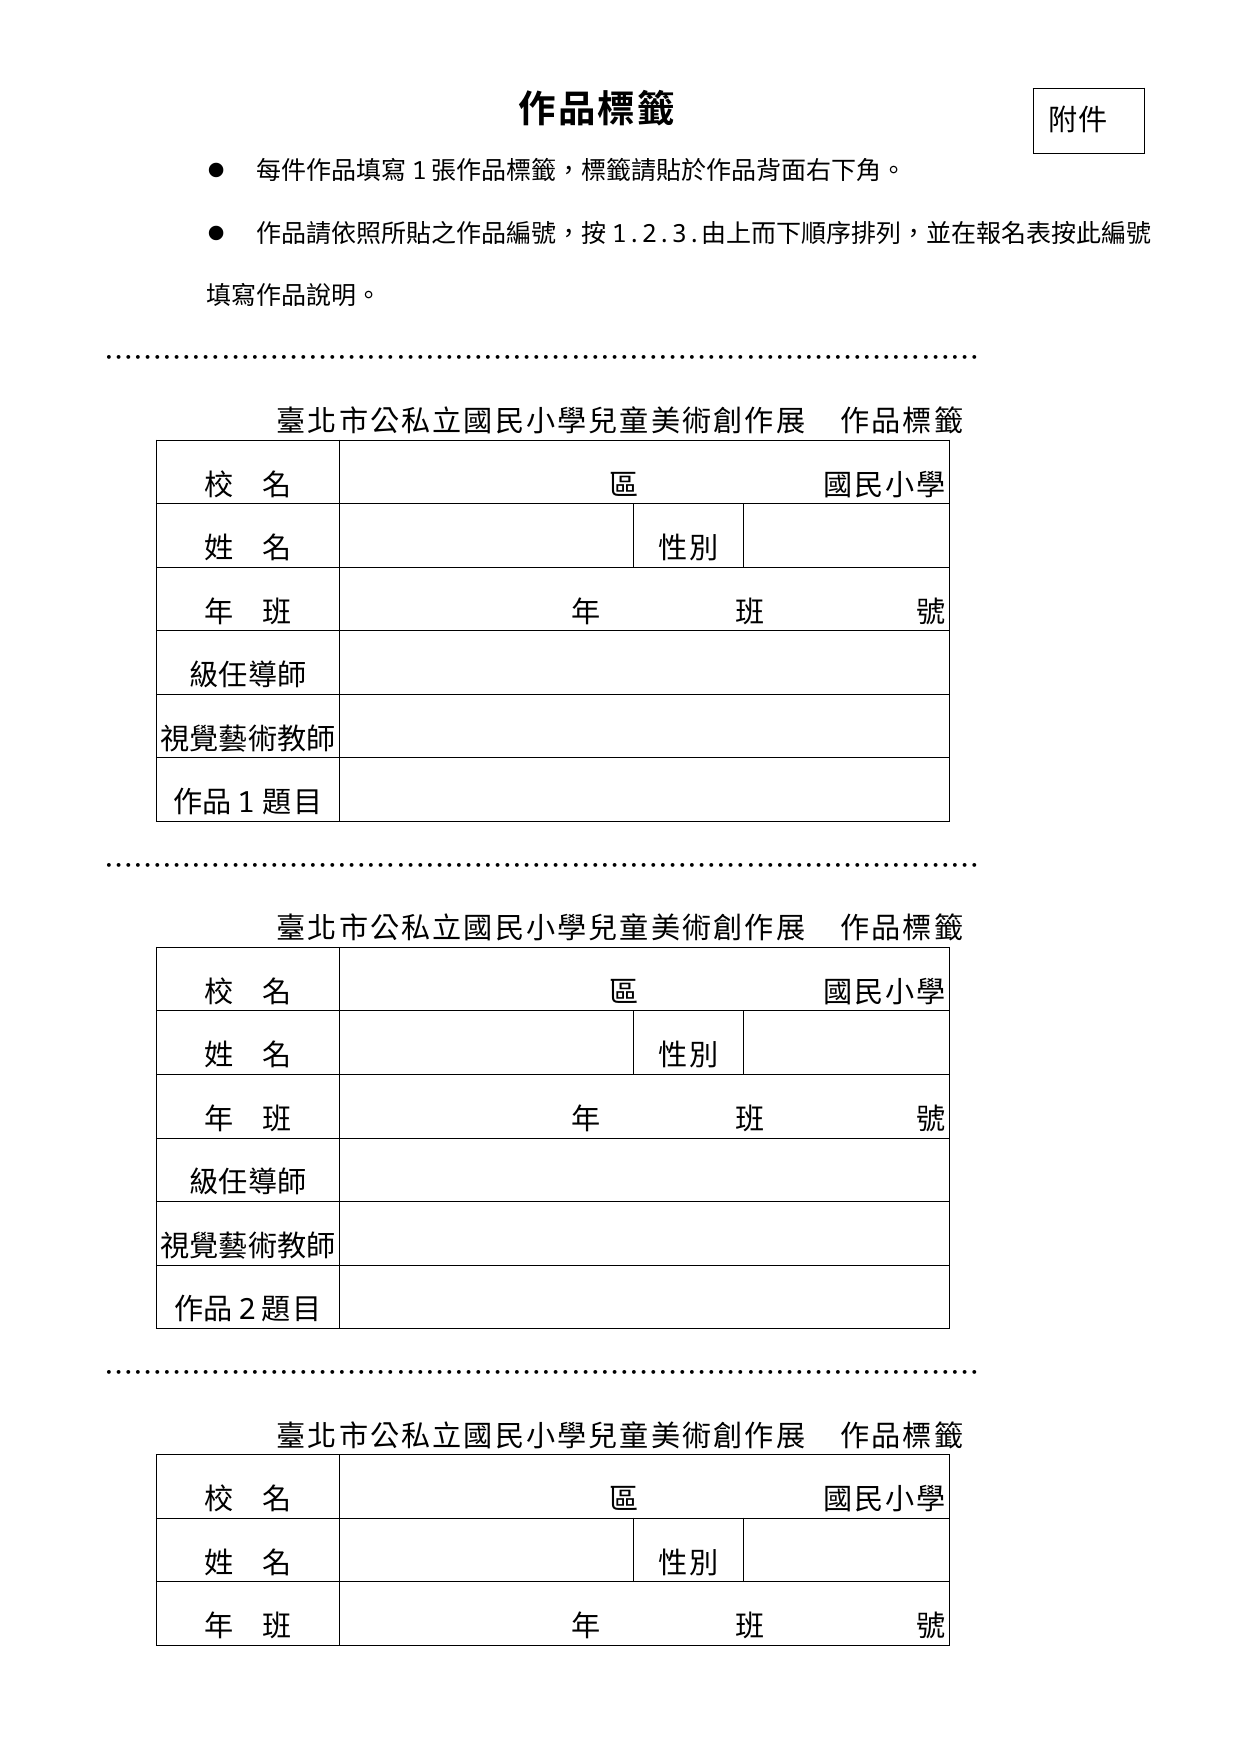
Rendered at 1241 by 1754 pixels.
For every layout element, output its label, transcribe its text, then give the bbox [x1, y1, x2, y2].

table_cell [340, 1202, 949, 1264]
table_cell 性別 [634, 1011, 743, 1074]
list 作品請依照所貼之作品編號，按1.2.3.由上而下順序排列，並在報名表按此編號填寫作品說明。 [207, 189, 1165, 314]
text ……………………………………………………………………………… [75, 1329, 1165, 1392]
table_header 校 名 [157, 1455, 339, 1518]
table_cell 年 班 號 [340, 1582, 949, 1645]
table_cell 姓 名 [157, 504, 339, 567]
table_cell 年 班 號 [340, 1075, 949, 1137]
table_cell 年 班 [157, 1075, 339, 1137]
table_cell [744, 1519, 949, 1581]
table_cell [340, 695, 949, 757]
table_cell [340, 758, 949, 821]
text 臺北市公私立國民小學兒童美術創作展 作品標籤 [75, 884, 1165, 947]
text ……………………………………………………………………………… [75, 314, 1165, 377]
table_cell [340, 1266, 949, 1328]
text 作品標籤 [1034, 89, 1144, 153]
table_cell 年 班 號 [340, 568, 949, 630]
table_cell 作品2題目 [157, 1266, 339, 1328]
text 臺北市公私立國民小學兒童美術創作展 作品標籤 [75, 377, 1165, 439]
table_header 區 國民小學 [340, 441, 949, 503]
table_cell [340, 1519, 633, 1581]
table_header 校 名 [157, 948, 339, 1010]
table_header 區 國民小學 [340, 948, 949, 1010]
table_cell [340, 1011, 633, 1074]
table_cell 姓 名 [157, 1011, 339, 1074]
text 作品標籤 [75, 64, 1118, 127]
table_cell [340, 631, 949, 694]
table_header 校 名 [157, 441, 339, 503]
table_cell [340, 504, 633, 567]
list 每件作品填寫1張作品標籤，標籤請貼於作品背面右下角。 [207, 127, 1165, 189]
table_cell 年 班 [157, 1582, 339, 1645]
table_cell 視覺藝術教師 [157, 1202, 339, 1264]
table_cell 級任導師 [157, 1139, 339, 1201]
table_header 區 國民小學 [340, 1455, 949, 1518]
table_cell 作品1題目 [157, 758, 339, 821]
table_cell 級任導師 [157, 631, 339, 694]
table_cell 性別 [634, 1519, 743, 1581]
text 附件3 [1049, 96, 1129, 145]
text ……………………………………………………………………………… [75, 822, 1165, 884]
table_cell 性別 [634, 504, 743, 567]
table_cell [744, 504, 949, 567]
text 臺北市公私立國民小學兒童美術創作展 作品標籤 [75, 1392, 1165, 1454]
table_cell [340, 1139, 949, 1201]
table_cell 視覺藝術教師 [157, 695, 339, 757]
table_cell [744, 1011, 949, 1074]
table_cell 姓 名 [157, 1519, 339, 1581]
table_cell 年 班 [157, 568, 339, 630]
